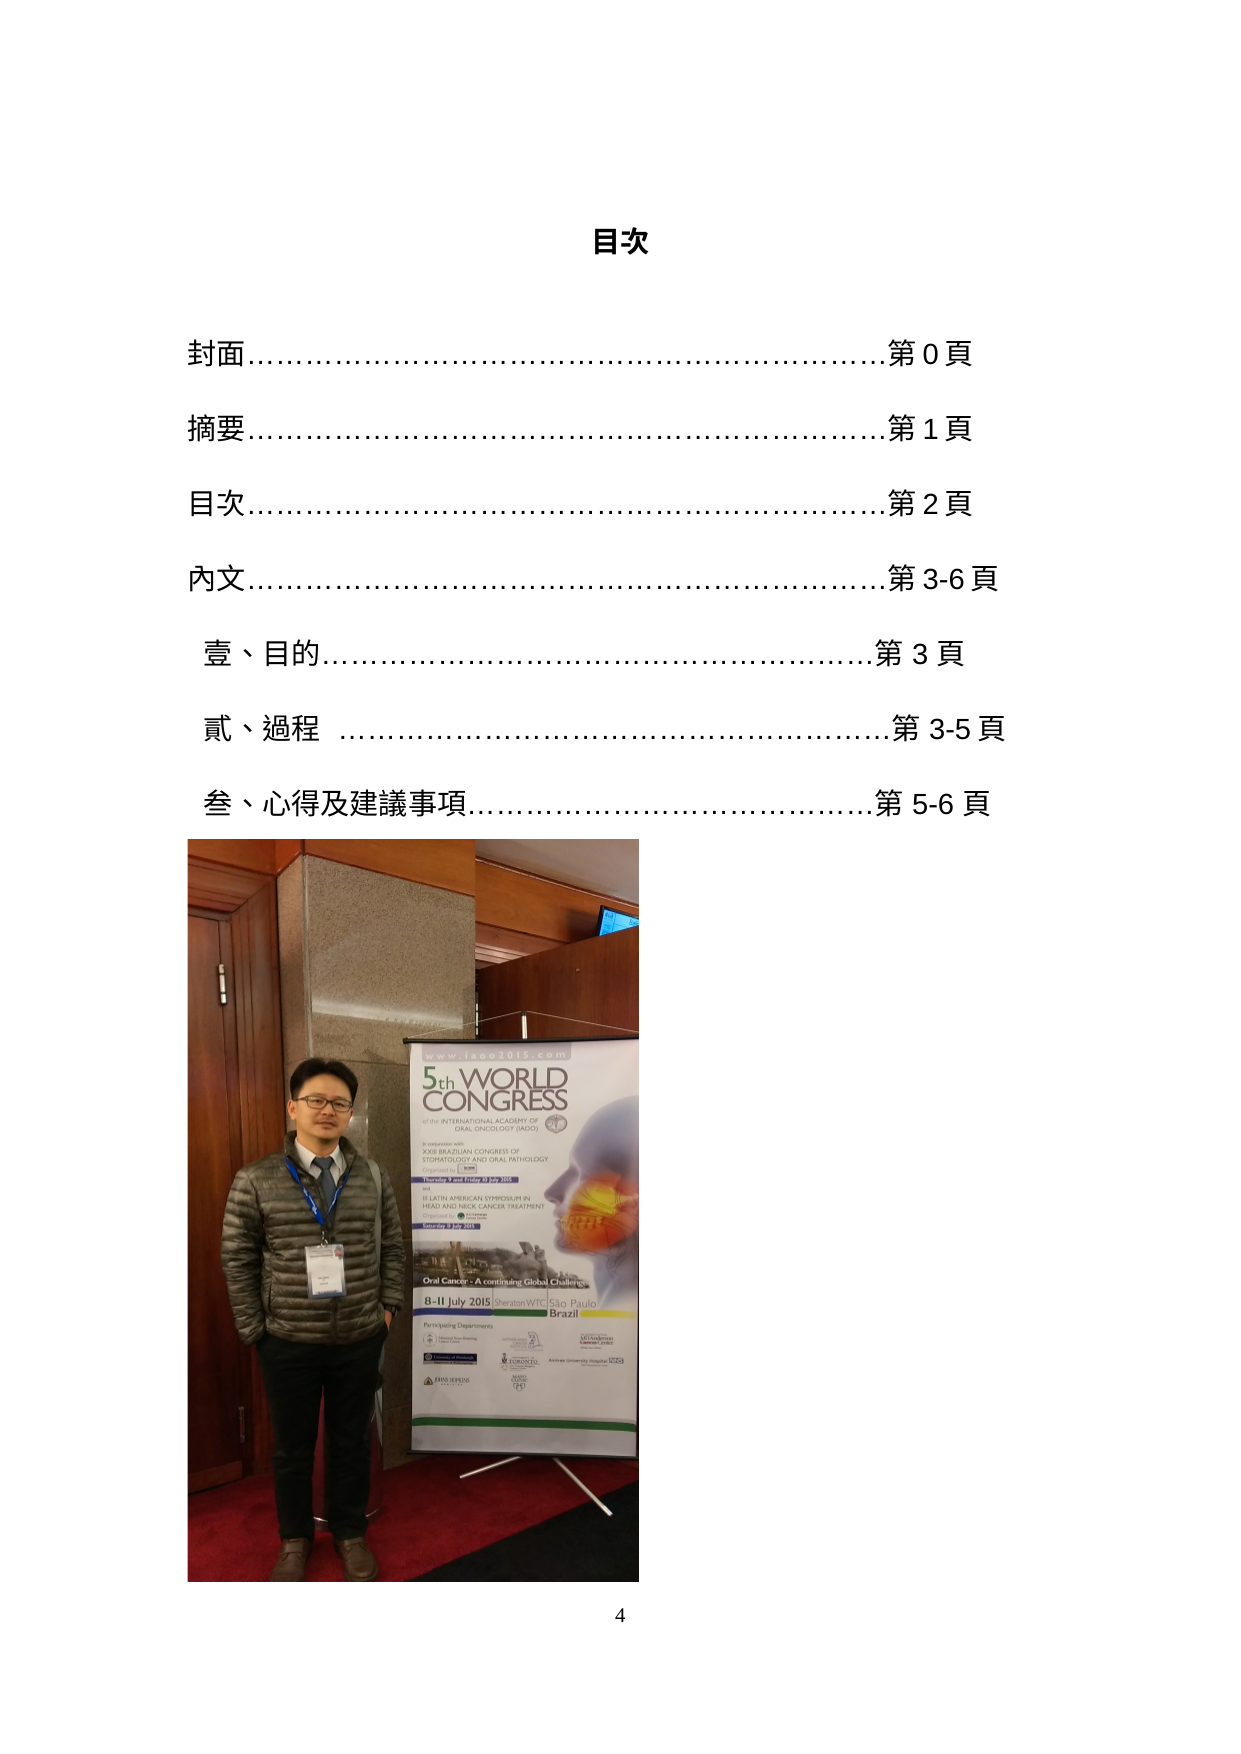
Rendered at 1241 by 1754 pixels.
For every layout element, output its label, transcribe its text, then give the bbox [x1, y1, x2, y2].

picture [187, 839, 639, 1582]
text 叁、心得及建議事項……………………………………第 5-6 頁 [187, 764, 1053, 839]
text 目次 [187, 202, 1053, 277]
text 貳、過程 …………………………………………………第 3-5頁 [187, 689, 1053, 764]
text 壹、目的…………………………………………………第 3 頁 [187, 614, 1053, 689]
text 目次…………………………………………………………第2頁 [187, 464, 1053, 539]
text 摘要…………………………………………………………第1頁 [187, 389, 1053, 464]
text 封面…………………………………………………………第0頁 [187, 314, 1053, 389]
text 內文…………………………………………………………第3-6頁 [187, 539, 1053, 614]
